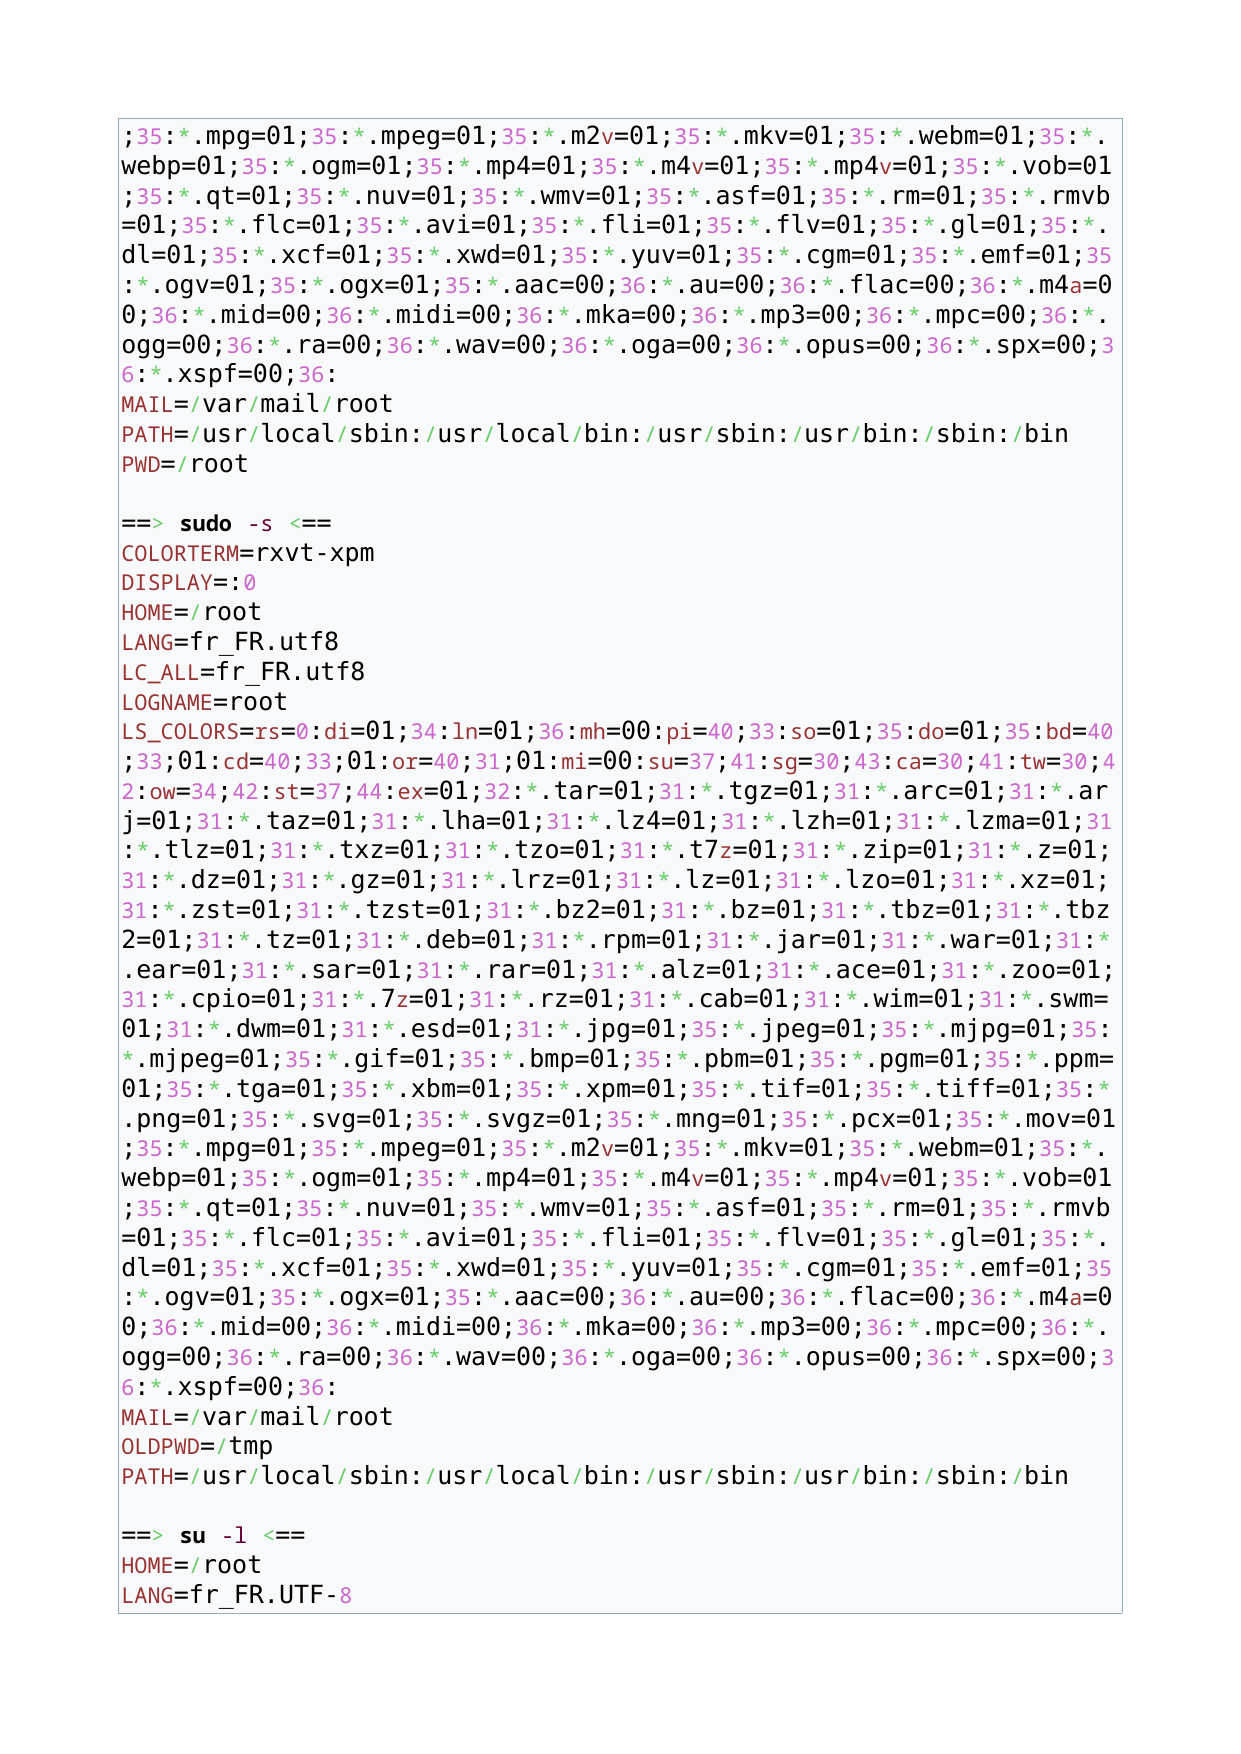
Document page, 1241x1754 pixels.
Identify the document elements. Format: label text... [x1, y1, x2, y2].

table_header ;35:*.mpg=01;35:*.mpeg=01;35:*.m2v=01;35:*.mkv=01;35:*.webm=01;35:*.webp=01;35:*.ogm=01;35:*.mp4=01;35:*.m4v=01;35:*.mp4v=01;35:*.vob=01;35:*.qt=01;35:*.nuv=01;35:*.wmv=01;35:*.asf=01;35:*.rm=01;35:*.rmvb=01;35:*.flc=01;35:*.avi=01;35:*.fli=01;35:*.flv=01;35:*.gl=01;35:*.dl=01;35:*.xcf=01;35:*.xwd=01;35:*.yuv=01;35:*.cgm=01;35:*.emf=01;35:*.ogv=01;35:*.ogx=01;35:*.aac=00;36:*.au=00;36:*.flac=00;36:*.m4a=00;36:*.mid=00;36:*.midi=00;36:*.mka=00;36:*.mp3=00;36:*.mpc=00;36:*.ogg=00;36:*.ra=00;36:*.wav=00;36:*.oga=00;36:*.opus=00;36:*.spx=00;36:*.xspf=00;36: MAIL=/var/mail/root PATH=/usr/local/sbin:/usr/local/bin:/usr/sbin:/usr/bin:/sbin:/bin PWD=/root ==> sudo -s <== COLORTERM=rxvt-xpm DISPLAY=:0 HOME=/root LANG=fr_FR.utf8 LC_ALL=fr_FR.utf8 LOGNAME=root LS_COLORS=rs=0:di=01;34:ln=01;36:mh=00:pi=40;33:so=01;35:do=01;35:bd=40;33;01:cd=40;33;01:or=40;31;01:mi=00:su=37;41:sg=30;43:ca=30;41:tw=30;42:ow=34;42:st=37;44:ex=01;32:*.tar=01;31:*.tgz=01;31:*.arc=01;31:*.arj=01;31:*.taz=01;31:*.lha=01;31:*.lz4=01;31:*.lzh=01;31:*.lzma=01;31:*.tlz=01;31:*.txz=01;31:*.tzo=01;31:*.t7z=01;31:*.zip=01;31:*.z=01;31:*.dz=01;31:*.gz=01;31:*.lrz=01;31:*.lz=01;31:*.lzo=01;31:*.xz=01;31:*.zst=01;31:*.tzst=01;31:*.bz2=01;31:*.bz=01;31:*.tbz=01;31:*.tbz2=01;31:*.tz=01;31:*.deb=01;31:*.rpm=01;31:*.jar=01;31:*.war=01;31:*.ear=01;31:*.sar=01;31:*.rar=01;31:*.alz=01;31:*.ace=01;31:*.zoo=01;31:*.cpio=01;31:*.7z=01;31:*.rz=01;31:*.cab=01;31:*.wim=01;31:*.swm=01;31:*.dwm=01;31:*.esd=01;31:*.jpg=01;35:*.jpeg=01;35:*.mjpg=01;35:*.mjpeg=01;35:*.gif=01;35:*.bmp=01;35:*.pbm=01;35:*.pgm=01;35:*.ppm=01;35:*.tga=01;35:*.xbm=01;35:*.xpm=01;35:*.tif=01;35:*.tiff=01;35:*.png=01;35:*.svg=01;35:*.svgz=01;35:*.mng=01;35:*.pcx=01;35:*.mov=01;35:*.mpg=01;35:*.mpeg=01;35:*.m2v=01;35:*.mkv=01;35:*.webm=01;35:*.webp=01;35:*.ogm=01;35:*.mp4=01;35:*.m4v=01;35:*.mp4v=01;35:*.vob=01;35:*.qt=01;35:*.nuv=01;35:*.wmv=01;35:*.asf=01;35:*.rm=01;35:*.rmvb=01;35:*.flc=01;35:*.avi=01;35:*.fli=01;35:*.flv=01;35:*.gl=01;35:*.dl=01;35:*.xcf=01;35:*.xwd=01;35:*.yuv=01;35:*.cgm=01;35:*.emf=01;35:*.ogv=01;35:*.ogx=01;35:*.aac=00;36:*.au=00;36:*.flac=00;36:*.m4a=00;36:*.mid=00;36:*.midi=00;36:*.mka=00;36:*.mp3=00;36:*.mpc=00;36:*.ogg=00;36:*.ra=00;36:*.wav=00;36:*.oga=00;36:*.opus=00;36:*.spx=00;36:*.xspf=00;36: MAIL=/var/mail/root OLDPWD=/tmp PATH=/usr/local/sbin:/usr/local/bin:/usr/sbin:/usr/bin:/sbin:/bin ==> su -l <== HOME=/root LANG=fr_FR.UTF-8 [119, 119, 1122, 1612]
